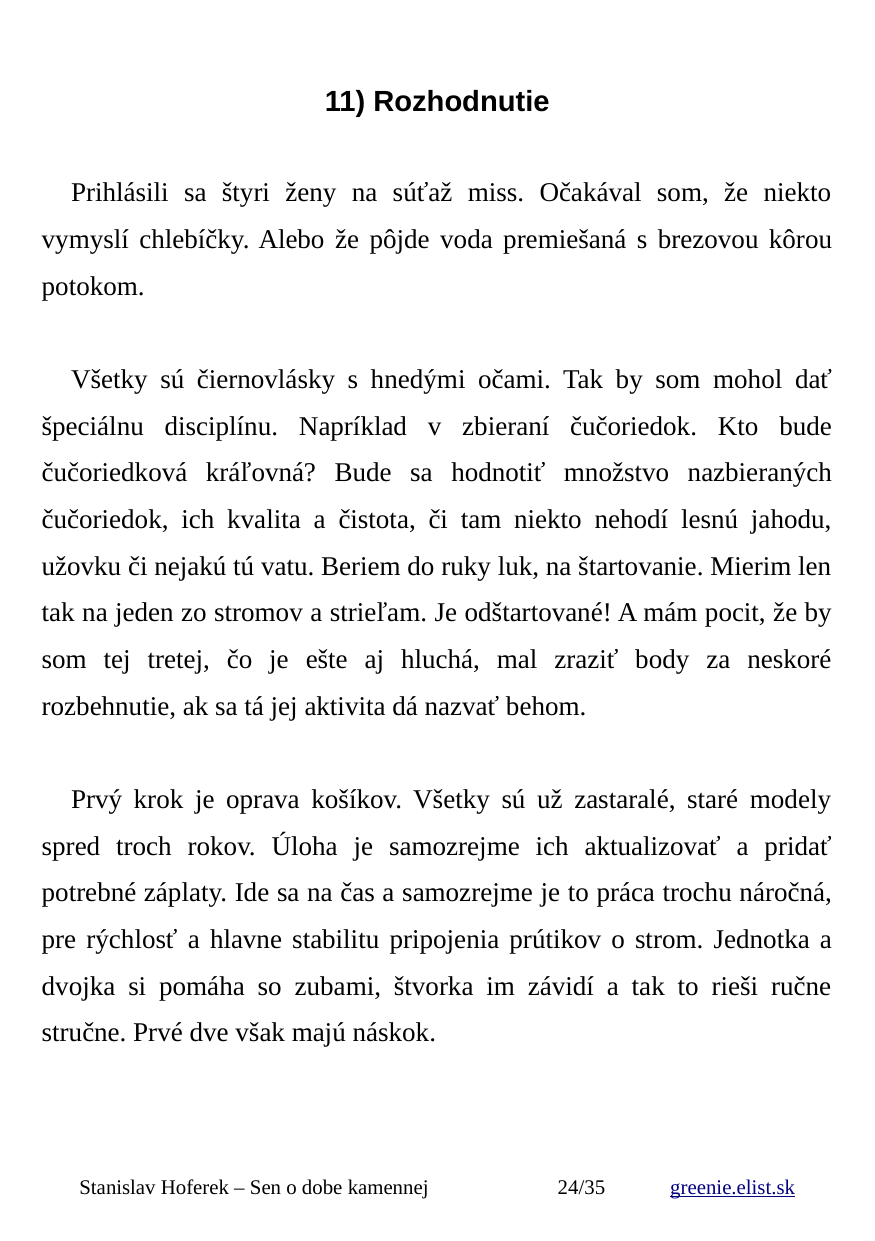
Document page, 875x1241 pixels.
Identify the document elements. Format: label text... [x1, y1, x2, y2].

text Prvý krok je oprava košíkov. Všetky sú už zastaralé, staré modely spred troch rokov. Úloha je samozrejme ich aktualizovať a pridať potrebné záplaty. Ide sa na čas a samozrejme je to práca trochu náročná, pre rýchlosť a hlavne stabilitu pripojenia prútikov o strom. Jednotka a dvojka si pomáha so zubami, štvorka im závidí a tak to rieši ručne stručne. Prvé dve však majú náskok. [41, 783, 833, 1048]
subtitle 11) Rozhodnutie [41, 84, 833, 117]
text Prihlásili sa štyri ženy na súťaž miss. Očakával som, že niekto vymyslí chlebíčky. Alebo že pôjde voda premiešaná s brezovou kôrou potokom. [41, 176, 833, 301]
text Všetky sú čiernovlásky s hnedými očami. Tak by som mohol dať špeciálnu disciplínu. Napríklad v zbieraní čučoriedok. Kto bude čučoriedková kráľovná? Bude sa hodnotiť množstvo nazbieraných čučoriedok, ich kvalita a čistota, či tam niekto nehodí lesnú jahodu, užovku či nejakú tú vatu. Beriem do ruky luk, na štartovanie. Mierim len tak na jeden zo stromov a strieľam. Je odštartované! A mám pocit, že by som tej tretej, čo je ešte aj hluchá, mal zraziť body za neskoré rozbehnutie, ak sa tá jej aktivita dá nazvať behom. [41, 363, 833, 721]
